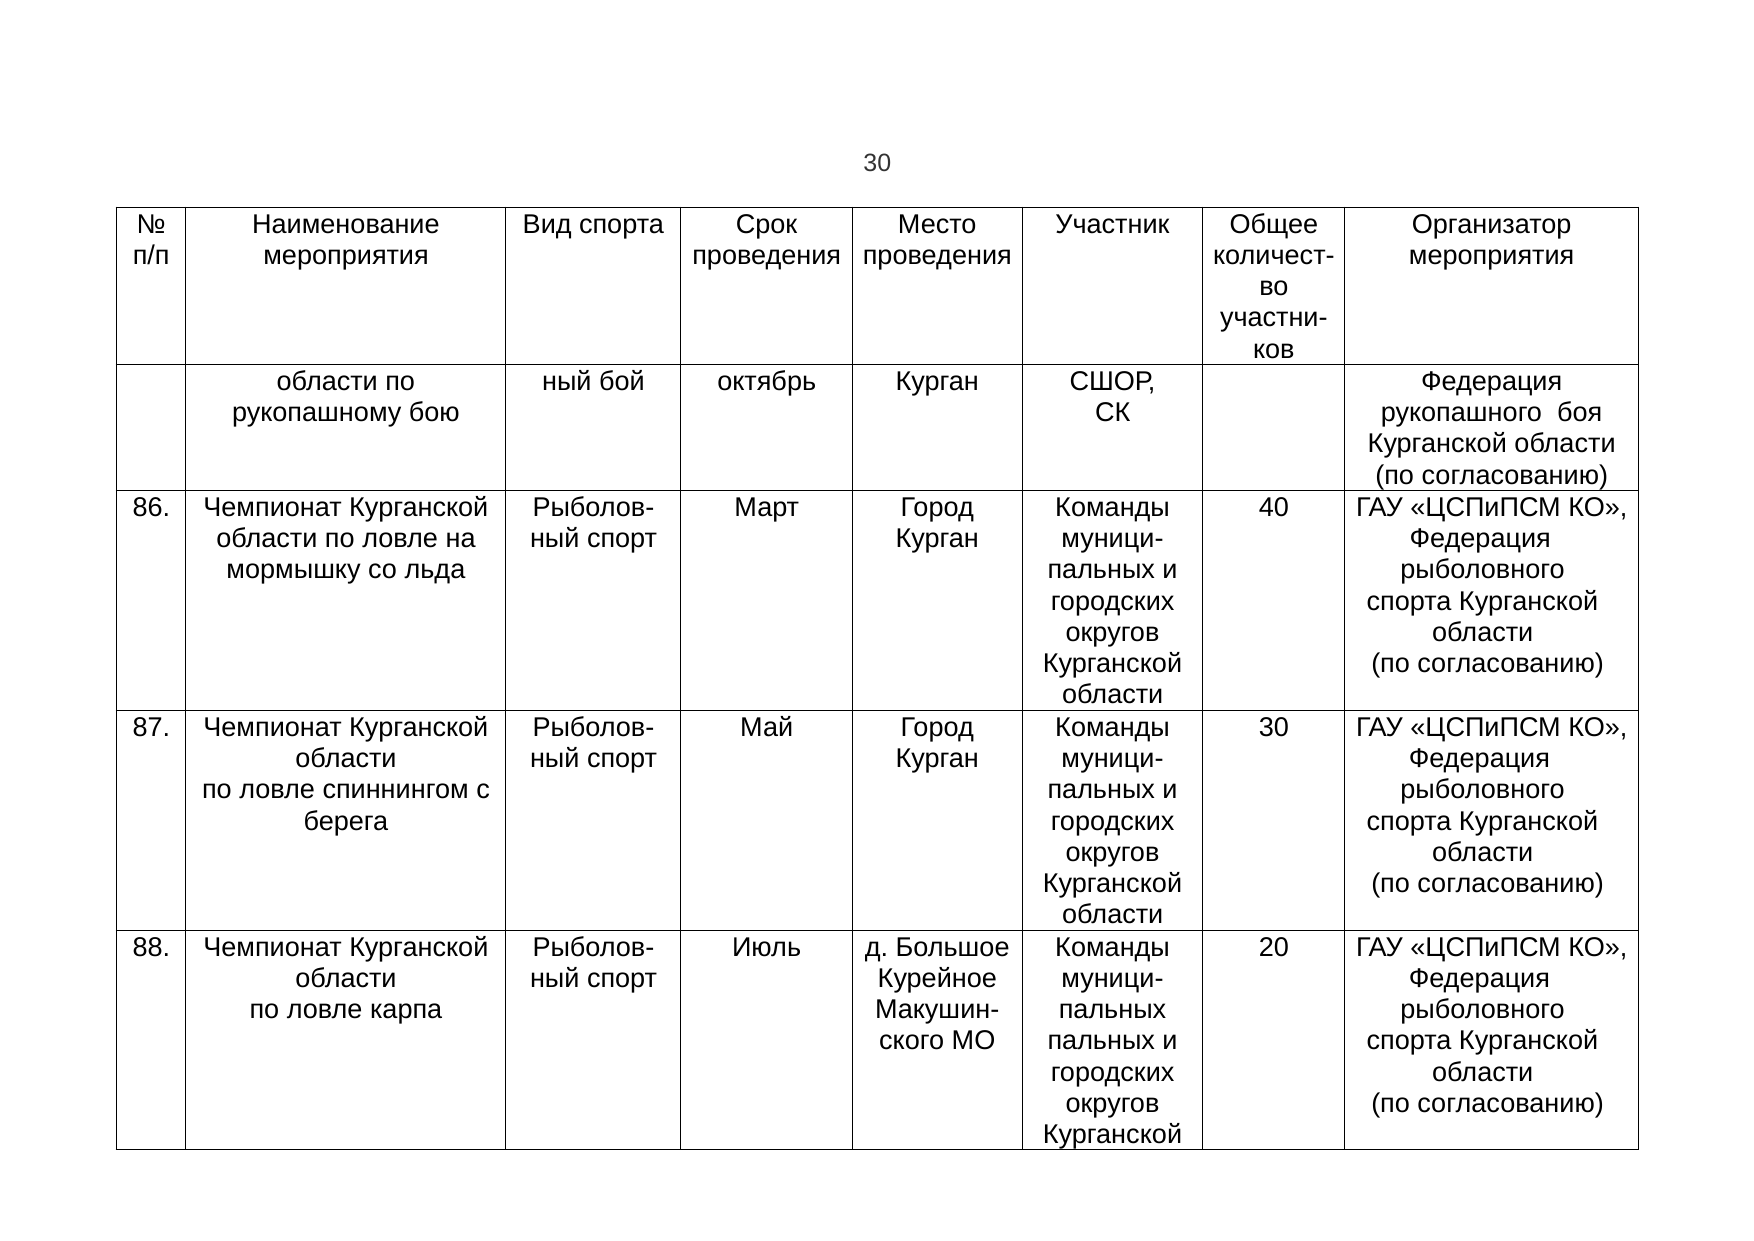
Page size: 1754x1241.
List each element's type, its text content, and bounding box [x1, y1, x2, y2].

table_cell Команды муници-пальных и городских округов Курганской области [1023, 491, 1202, 710]
table_cell Город Курган [853, 711, 1022, 929]
table_cell Рыболов-ный спорт [506, 931, 680, 1149]
table_cell СШОР, СК [1023, 365, 1202, 490]
table_cell 88. [117, 931, 185, 1149]
table_cell Курган [853, 365, 1022, 490]
table_cell Рыболов-ный спорт [506, 711, 680, 929]
table_header Вид спорта [506, 208, 680, 364]
table_cell Команды муници-пальных пальных и городских округов Курганской [1023, 931, 1202, 1149]
table_header № п/п [117, 208, 185, 364]
table_header Организатор мероприятия [1345, 208, 1638, 364]
table_cell д. Большое Курейное Макушин-ского МО [853, 931, 1022, 1149]
table_cell Федерация рукопашного боя Курганской области (по согласованию) [1345, 365, 1638, 490]
table_cell Май [681, 711, 852, 929]
table_cell Рыболов-ный спорт [506, 491, 680, 710]
table_cell 30 [1203, 711, 1344, 929]
table_cell 40 [1203, 491, 1344, 710]
table_cell Чемпионат Курганской области по ловле на мормышку со льда [186, 491, 505, 710]
table_cell области по рукопашному бою [186, 365, 505, 490]
table_cell ГАУ «ЦСПиПСМ КО», Федерация рыболовного спорта Курганской области (по согласованию) [1345, 931, 1638, 1149]
table_cell Март [681, 491, 852, 710]
table_cell октябрь [681, 365, 852, 490]
table_cell 20 [1203, 931, 1344, 1149]
table_cell Чемпионат Курганской области по ловле спиннингом с берега [186, 711, 505, 929]
table_header Место проведения [853, 208, 1022, 364]
table_cell [117, 365, 185, 490]
table_cell 87. [117, 711, 185, 929]
table_cell Чемпионат Курганской области по ловле карпа [186, 931, 505, 1149]
table_cell Команды муници-пальных и городских округов Курганской области [1023, 711, 1202, 929]
table_cell ГАУ «ЦСПиПСМ КО», Федерация рыболовного спорта Курганской области (по согласованию) [1345, 711, 1638, 929]
table_cell [1203, 365, 1344, 490]
table_cell ГАУ «ЦСПиПСМ КО», Федерация рыболовного спорта Курганской области (по согласованию) [1345, 491, 1638, 710]
table_header Общее количест-во участни-ков [1203, 208, 1344, 364]
table_header Участник [1023, 208, 1202, 364]
table_cell ный бой [506, 365, 680, 490]
table_cell 86. [117, 491, 185, 710]
table_header Срок проведения [681, 208, 852, 364]
table_cell Город Курган [853, 491, 1022, 710]
table_cell Июль [681, 931, 852, 1149]
table_header Наименование мероприятия [186, 208, 505, 364]
